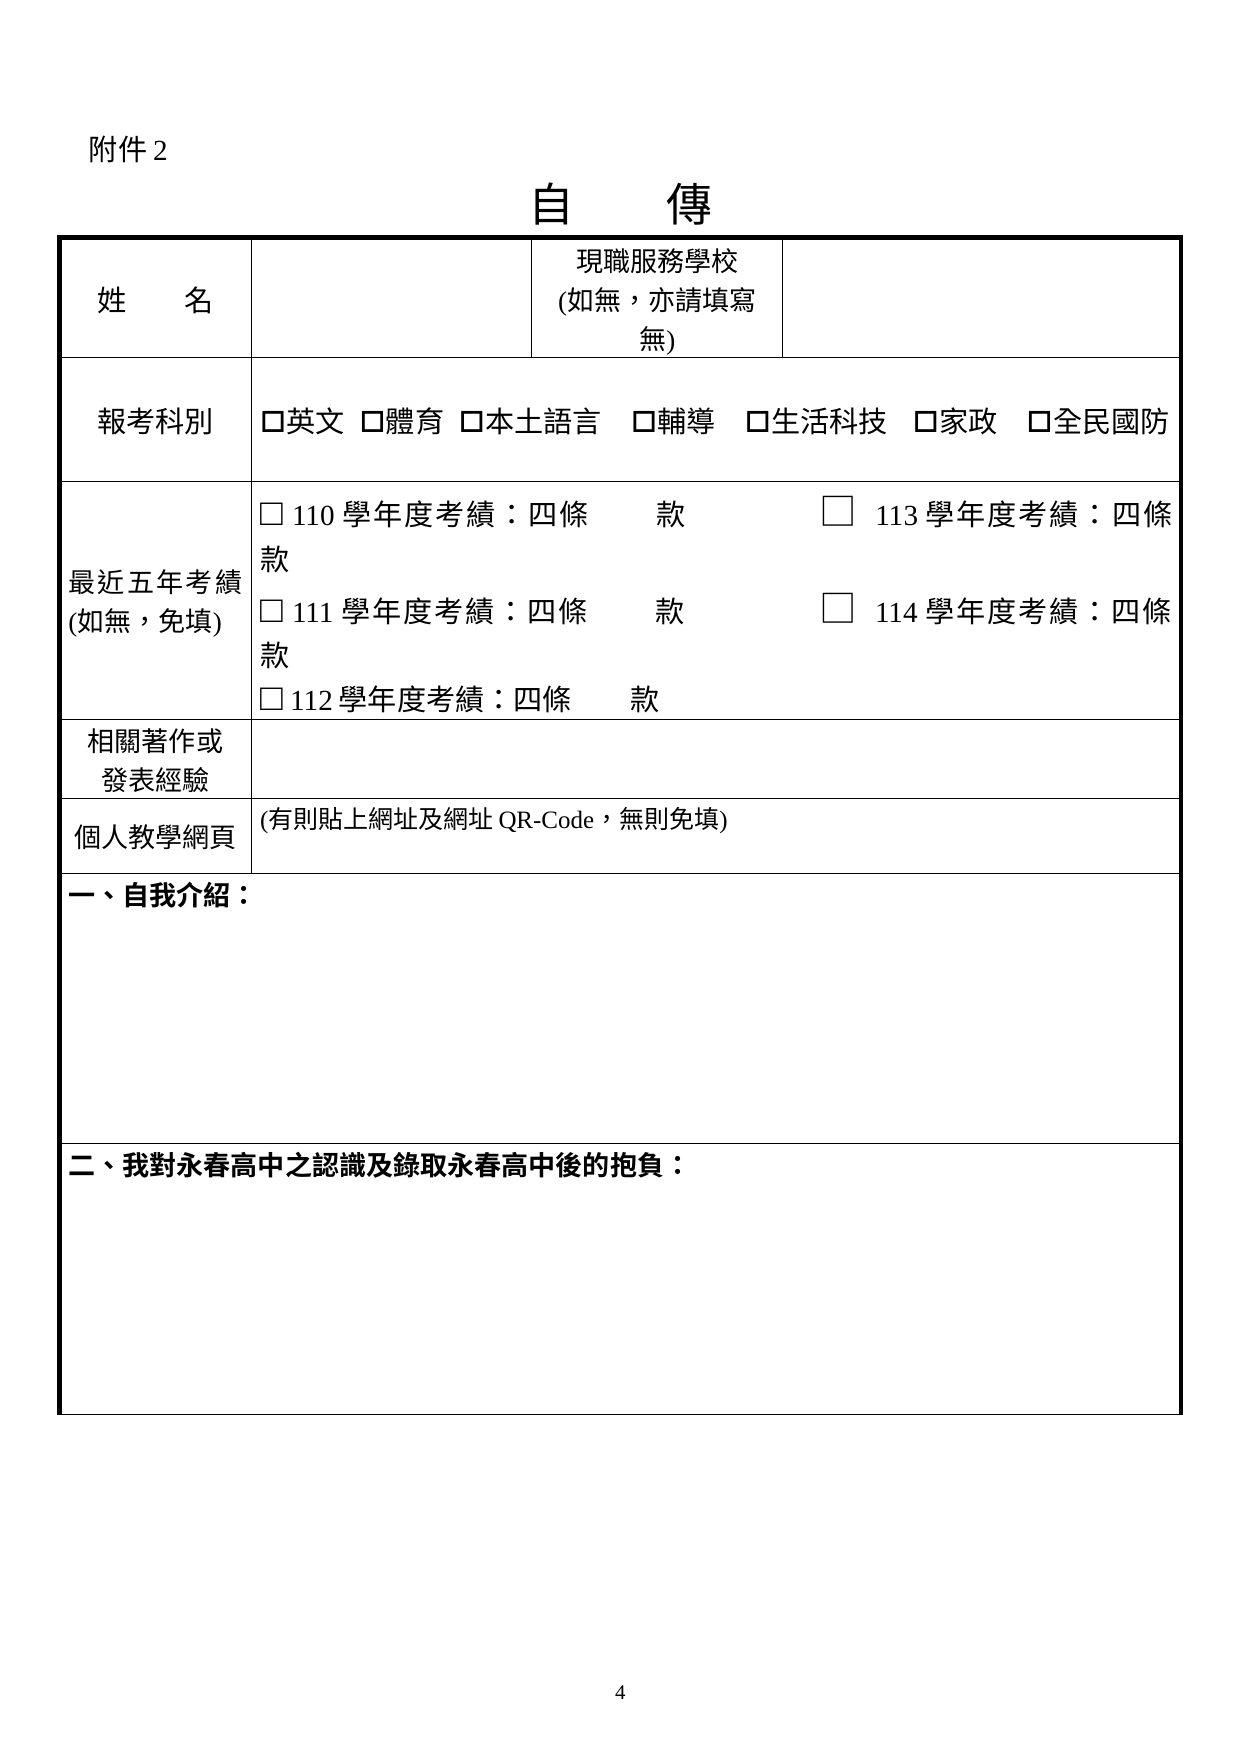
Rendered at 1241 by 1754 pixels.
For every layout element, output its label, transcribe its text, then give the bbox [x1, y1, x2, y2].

table_cell 相關著作或 發表經驗 [62, 720, 251, 798]
table_header 姓 名 [62, 240, 251, 357]
text 自 傳 [89, 168, 1152, 235]
table_cell 一、自我介紹： [62, 874, 1179, 1143]
table_header 現職服務學校 (如無，亦請填寫無) [532, 240, 782, 357]
text 附件2 [89, 126, 1152, 168]
table_cell 英文 體育 本土語言 輔導 生活科技 家政 全民國防 [252, 358, 1179, 481]
table_cell 個人教學網頁 [62, 799, 251, 873]
table_header [252, 240, 531, 357]
table_cell □ 110學年度考績：四條 款 □ 113學年度考績：四條 款 □ 111學年度考績：四條 款 □ 114學年度考績：四條 款 □ 112學年度考績：四條 款 [252, 482, 1179, 718]
table_cell 最近五年考績(如無，免填) [62, 482, 251, 718]
table_cell (有則貼上網址及網址QR-Code，無則免填) [252, 799, 1179, 873]
table_header [783, 240, 1179, 357]
table_cell 二、我對永春高中之認識及錄取永春高中後的抱負： [62, 1144, 1179, 1413]
table_cell [252, 720, 1179, 798]
table_cell 報考科別 [62, 358, 251, 481]
